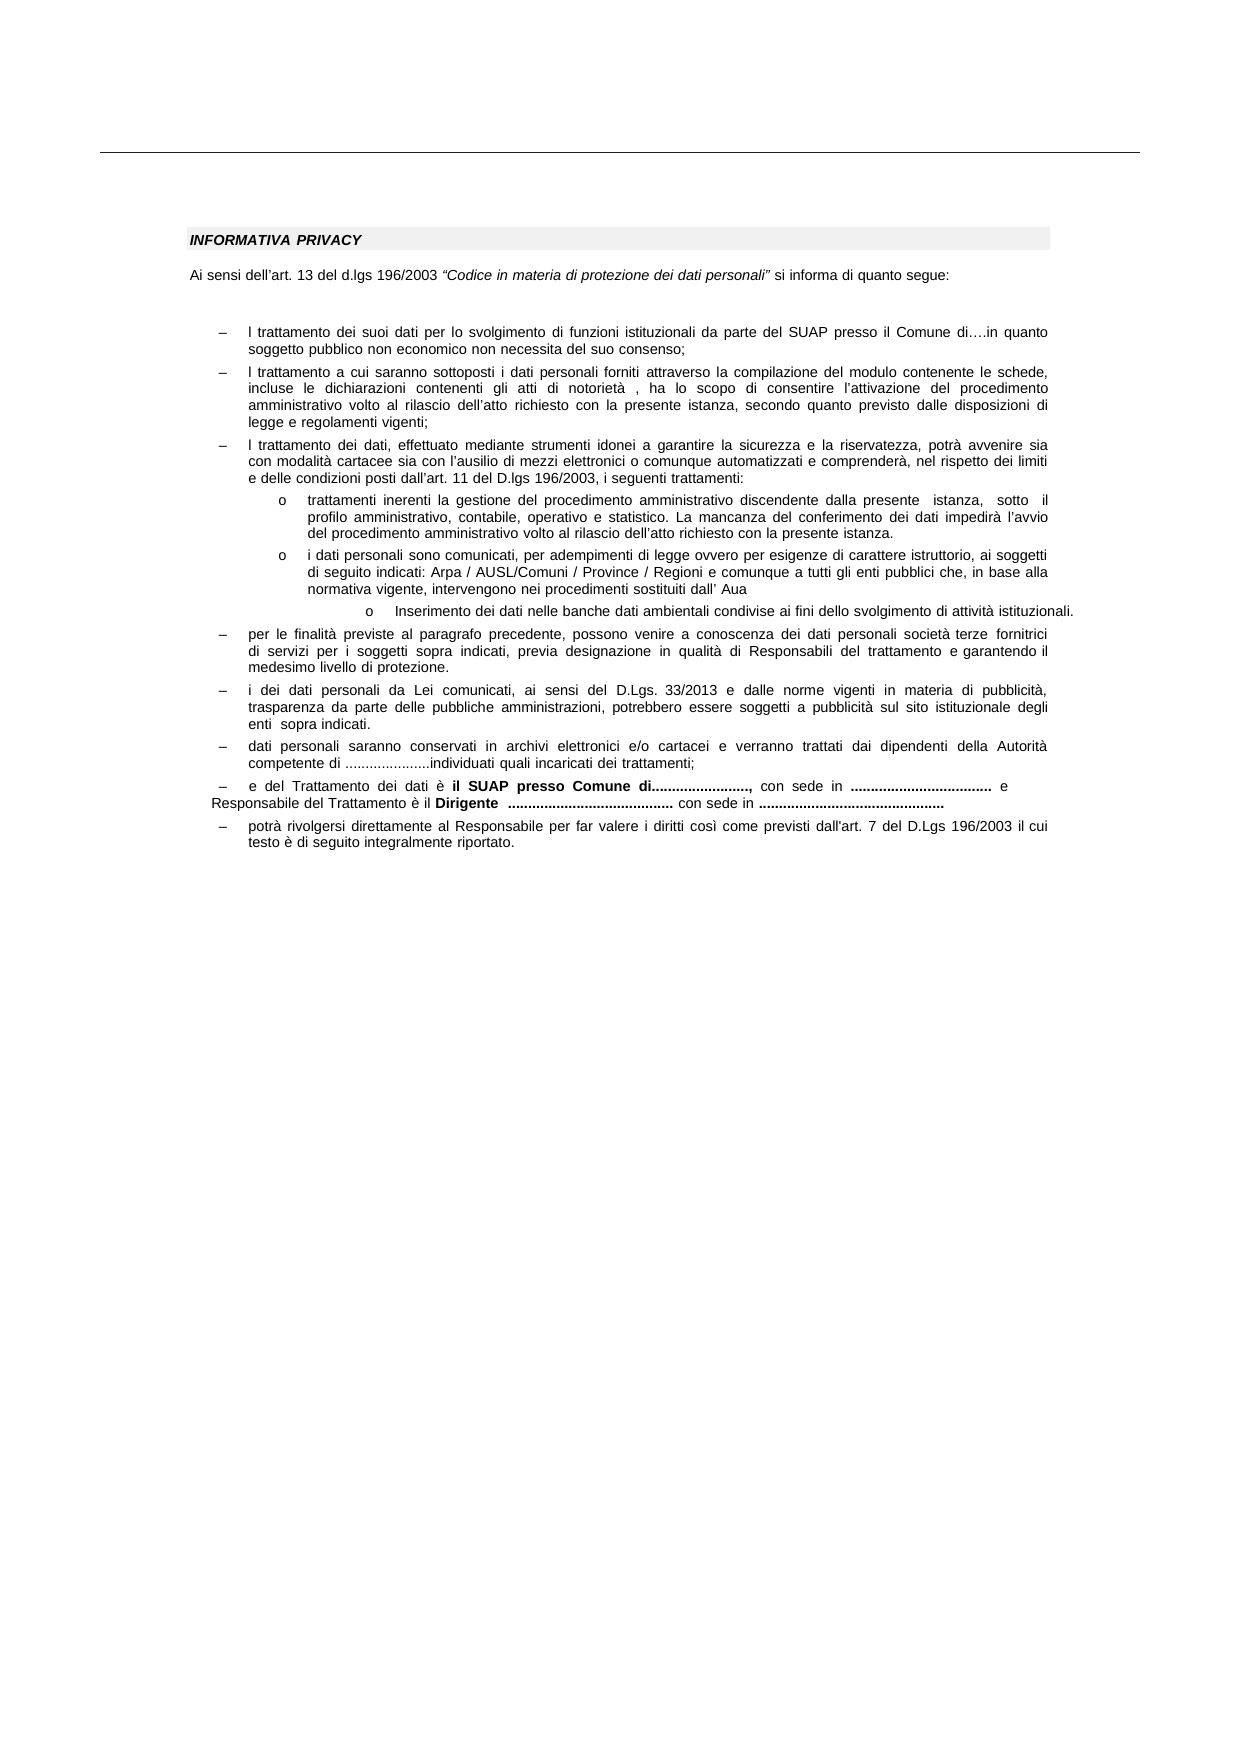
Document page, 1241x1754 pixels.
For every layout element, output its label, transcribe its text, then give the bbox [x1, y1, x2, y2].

list l trattamento dei dati, effettuato mediante strumenti idonei a garantire la sicurezza e la riservatezza, potrà avvenire sia con modalità cartacee sia con l’ausilio di mezzi elettronici o comunque automatizzati e comprenderà, nel rispetto dei limiti e delle condizioni posti dall’art. 11 del D.lgs 196/2003, i seguenti trattamenti: [219, 436, 1048, 487]
list Inserimento dei dati nelle banche dati ambientali condivise ai fini dello svolgimento di attività istituzionali. [278, 603, 1161, 621]
list i dati personali sono comunicati, per adempimenti di legge ovvero per esigenze di carattere istruttorio, ai soggetti di seguito indicati: Arpa / AUSL/Comuni / Province / Regioni e comunque a tutti gli enti pubblici che, in base alla normativa vigente, intervengono nei procedimenti sostituiti dall’ Aua [278, 547, 1048, 598]
list i dei dati personali da Lei comunicati, ai sensi del D.Lgs. 33/2013 e dalle norme vigenti in materia di pubblicità, trasparenza da parte delle pubbliche amministrazioni, potrebbero essere soggetti a pubblicità sul sito istituzionale degli enti sopra indicati. [219, 682, 1048, 732]
list e del Trattamento dei dati è il SUAP presso Comune di........................, con sede in ................................... e [219, 778, 1161, 794]
text Ai sensi dell’art. 13 del d.lgs 196/2003 “Codice in materia di protezione dei dati personali” si informa di quanto segue: [189, 267, 1161, 284]
list l trattamento dei suoi dati per lo svolgimento di funzioni istituzionali da parte del SUAP presso il Comune di….in quanto soggetto pubblico non economico non necessita del suo consenso; [219, 324, 1048, 357]
list dati personali saranno conservati in archivi elettronici e/o cartacei e verranno trattati dai dipendenti della Autorità competente di .....................individuati quali incaricati dei trattamenti; [219, 738, 1048, 772]
text Responsabile del Trattamento è il Dirigente ......................................... con sede in .............................................. [87, 794, 1068, 811]
list l trattamento a cui saranno sottoposti i dati personali forniti attraverso la compilazione del modulo contenente le schede, incluse le dichiarazioni contenenti gli atti di notorietà , ha lo scopo di consentire l’attivazione del procedimento amministrativo volto al rilascio dell’atto richiesto con la presente istanza, secondo quanto previsto dalle disposizioni di legge e regolamenti vigenti; [219, 363, 1048, 430]
list potrà rivolgersi direttamente al Responsabile per far valere i diritti così come previsti dall'art. 7 del D.Lgs 196/2003 il cui testo è di seguito integralmente riportato. [219, 817, 1048, 851]
text INFORMATIVA PRIVACY [1051, 231, 1161, 248]
list per le finalità previste al paragrafo precedente, possono venire a conoscenza dei dati personali società terze fornitrici di servizi per i soggetti sopra indicati, previa designazione in qualità di Responsabili del trattamento e garantendo il medesimo livello di protezione. [219, 626, 1048, 676]
list trattamenti inerenti la gestione del procedimento amministrativo discendente dalla presente istanza, sotto il profilo amministrativo, contabile, operativo e statistico. La mancanza del conferimento dei dati impedirà l’avvio del procedimento amministrativo volto al rilascio dell’atto richiesto con la presente istanza. [278, 492, 1048, 542]
